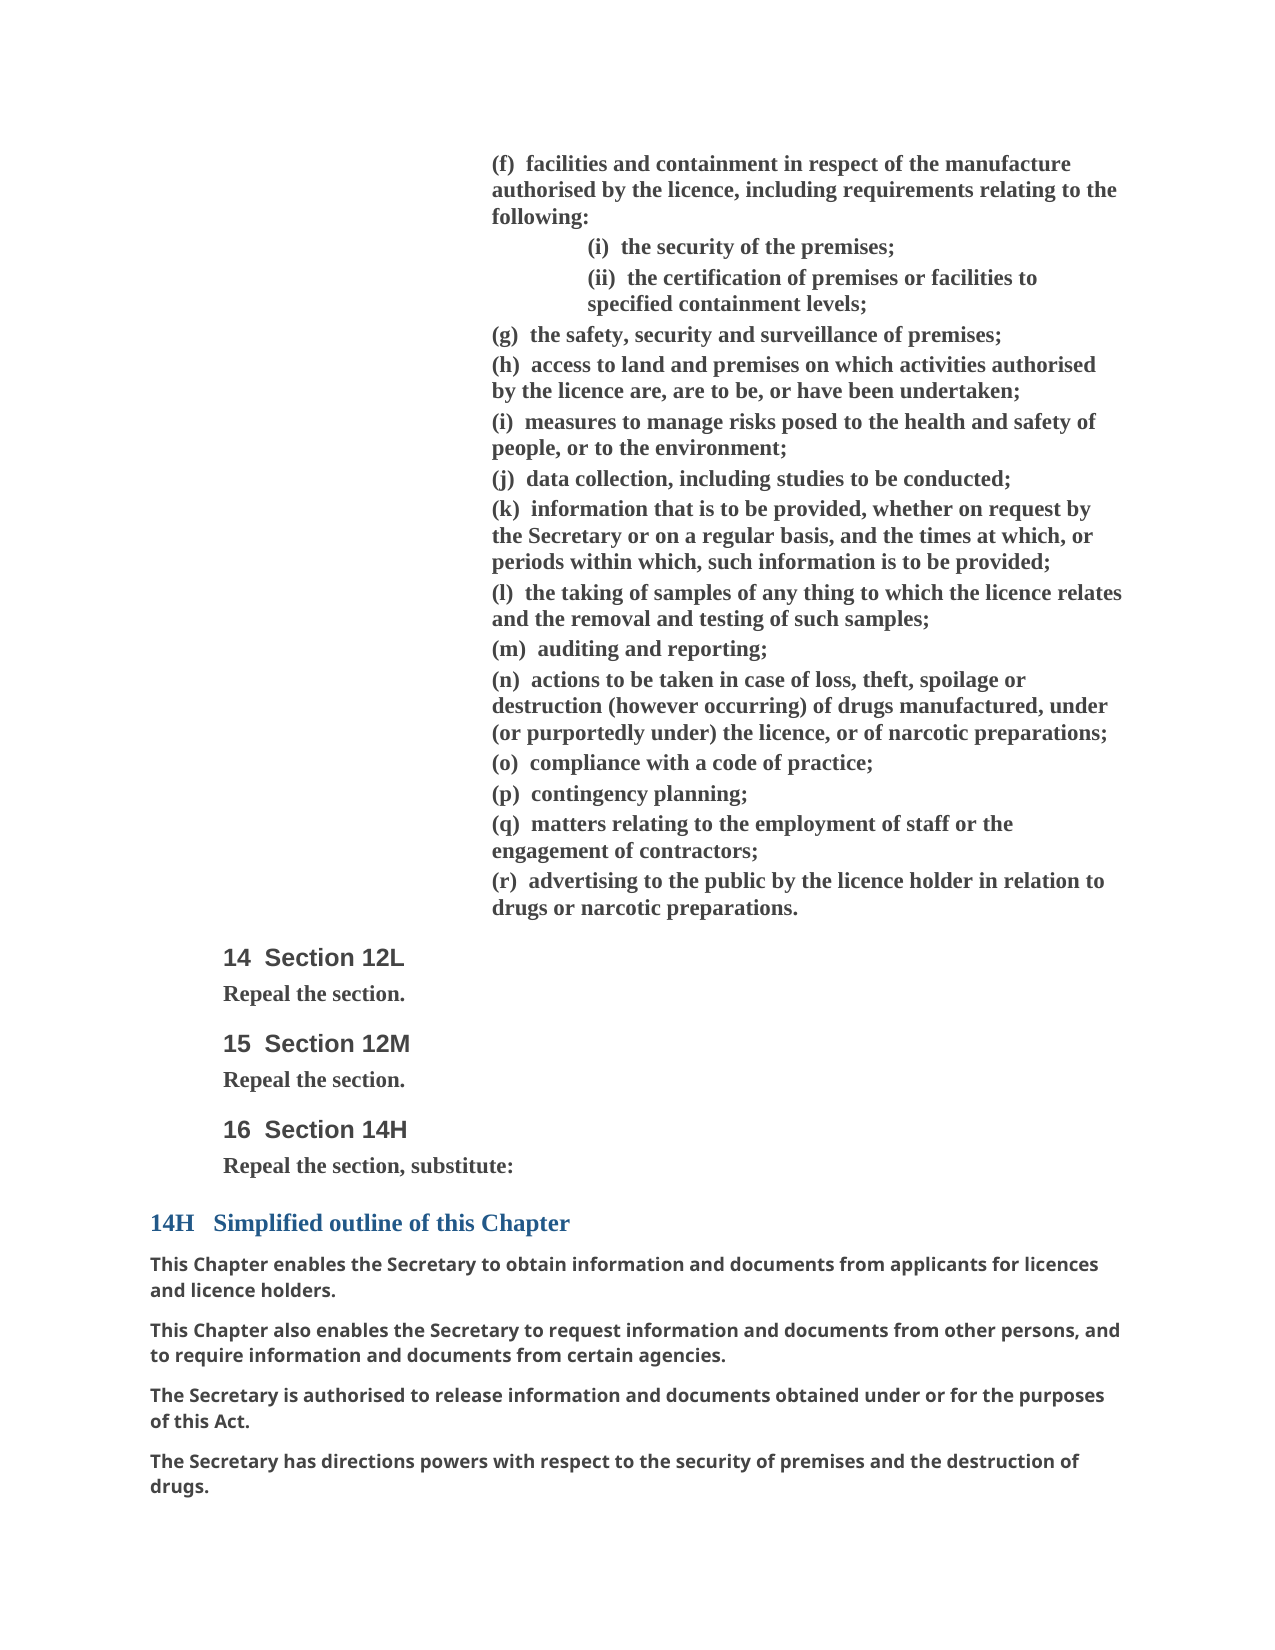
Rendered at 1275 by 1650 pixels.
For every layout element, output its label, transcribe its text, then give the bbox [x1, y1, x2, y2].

text Repeal the section. [223, 1066, 1125, 1093]
text 16 Section 14H [223, 1116, 1125, 1144]
text (j) data collection, including studies to be conducted; [321, 465, 1125, 491]
text (g) the safety, security and surveillance of premises; [321, 321, 1125, 347]
text (n) actions to be taken in case of loss, theft, spoilage or destruction (however occurring) of drugs manufactured, under (or purportedly under) the licence, or of narcotic preparations; [321, 666, 1125, 745]
text (l) the taking of samples of any thing to which the licence relates and the removal and testing of such samples; [321, 579, 1125, 631]
text (r) advertising to the public by the licence holder in relation to drugs or narcotic preparations. [321, 867, 1125, 920]
text (f) facilities and containment in respect of the manufacture authorised by the licence, including requirements relating to the following: [321, 150, 1125, 229]
text The Secretary is authorised to release information and documents obtained under or for the purposes of this Act. [150, 1383, 1125, 1434]
text 14H Simplified outline of this Chapter [150, 1208, 1125, 1237]
text (m) auditing and reporting; [321, 636, 1125, 662]
text (p) contingency planning; [321, 780, 1125, 806]
text (i) the security of the premises; [369, 233, 1125, 259]
text 15 Section 12M [223, 1029, 1125, 1058]
text This Chapter enables the Secretary to obtain information and documents from applicants for licences and licence holders. [150, 1251, 1125, 1302]
text (k) information that is to be provided, whether on request by the Secretary or on a regular basis, and the times at which, or periods within which, such information is to be provided; [321, 495, 1125, 574]
text (ii) the certification of premises or facilities to specified containment levels; [369, 264, 1125, 316]
text Repeal the section. [223, 980, 1125, 1006]
text The Secretary has directions powers with respect to the security of premises and the destruction of drugs. [150, 1448, 1125, 1499]
text 14 Section 12L [223, 943, 1125, 972]
text (i) measures to manage risks posed to the health and safety of people, or to the environment; [321, 408, 1125, 461]
text (q) matters relating to the employment of staff or the engagement of contractors; [321, 810, 1125, 863]
text This Chapter also enables the Secretary to request information and documents from other persons, and to require information and documents from certain agencies. [150, 1317, 1125, 1368]
text (h) access to land and premises on which activities authorised by the licence are, are to be, or have been undertaken; [321, 351, 1125, 404]
text (o) compliance with a code of practice; [321, 749, 1125, 776]
text Repeal the section, substitute: [223, 1153, 1125, 1179]
